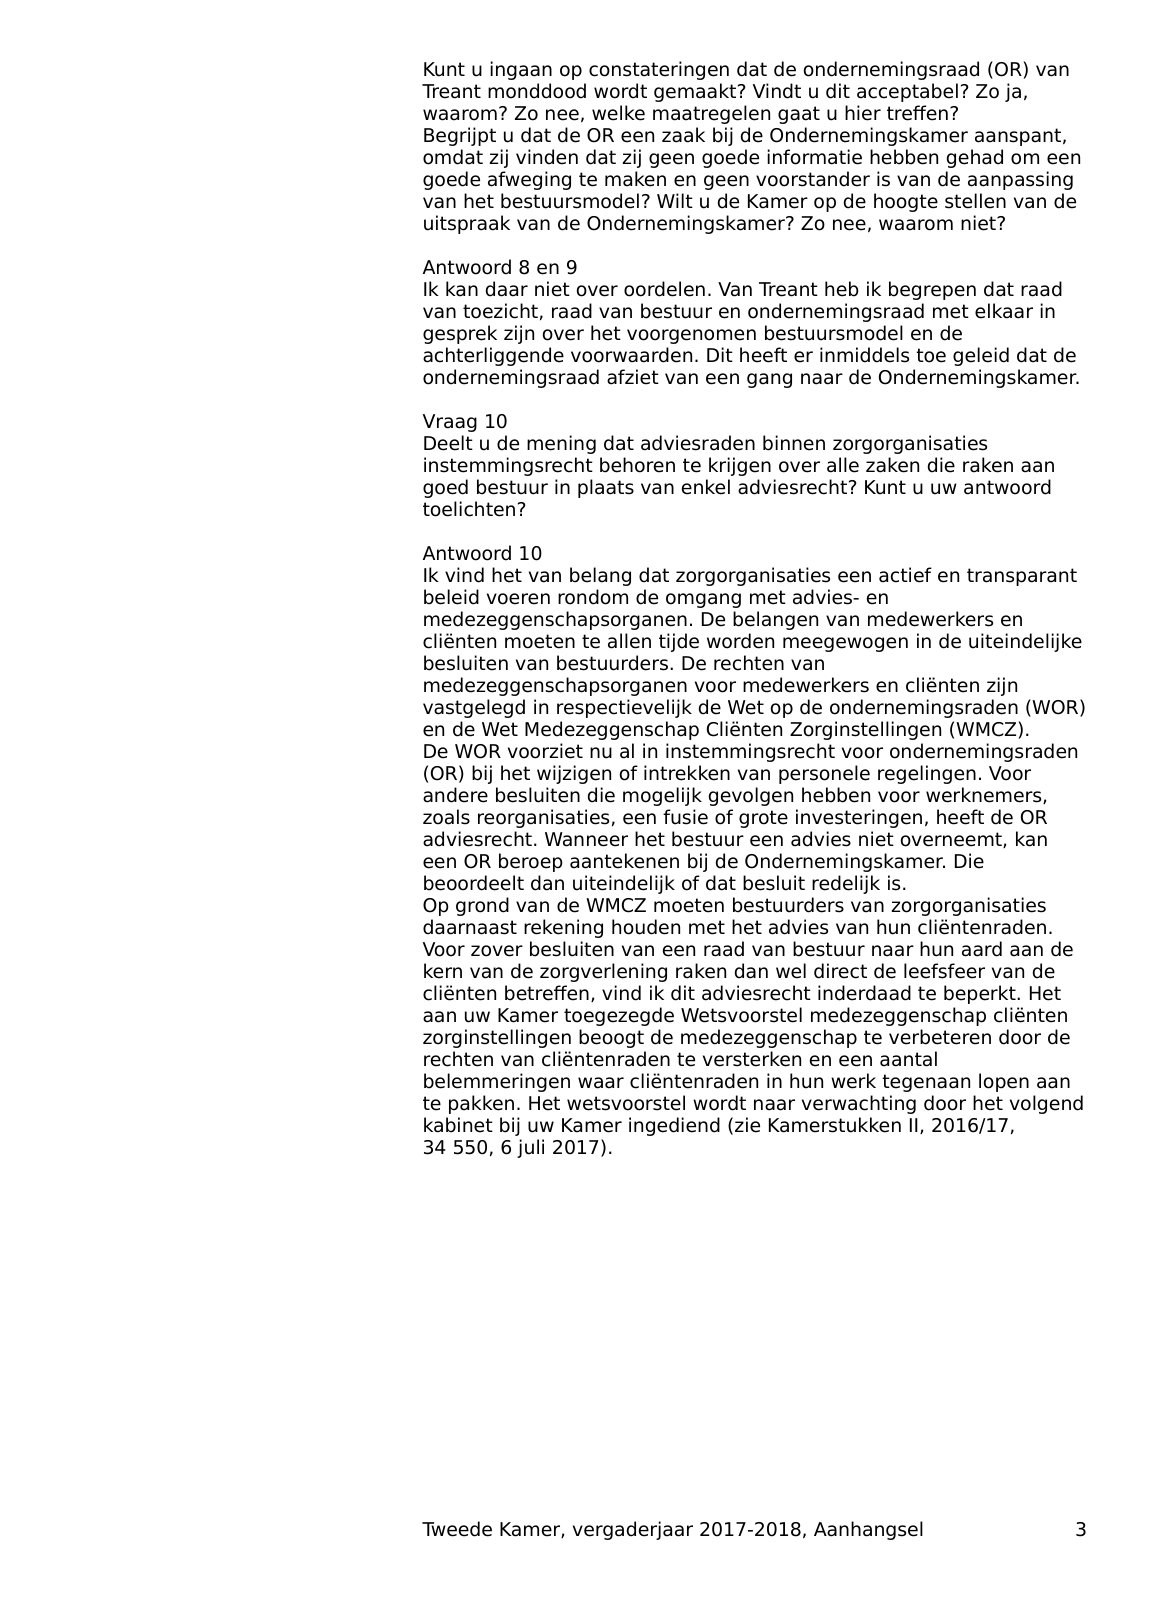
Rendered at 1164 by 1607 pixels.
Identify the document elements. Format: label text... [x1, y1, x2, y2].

text Begrijpt u dat de OR een zaak bij de Ondernemingskamer aanspant, omdat zij vinden dat zij geen goede informatie hebben gehad om een goede afweging te maken en geen voorstander is van de aanpassing van het bestuursmodel? Wilt u de Kamer op de hoogte stellen van de uitspraak van de Ondernemingskamer? Zo nee, waarom niet? [422, 125, 1087, 235]
text Vraag 10 [422, 411, 1087, 433]
text Kunt u ingaan op constateringen dat de ondernemingsraad (OR) van Treant monddood wordt gemaakt? Vindt u dit acceptabel? Zo ja, waarom? Zo nee, welke maatregelen gaat u hier treffen? [422, 59, 1087, 125]
text Ik vind het van belang dat zorgorganisaties een actief en transparant beleid voeren rondom de omgang met advies- en medezeggenschapsorganen. De belangen van medewerkers en cliënten moeten te allen tijde worden meegewogen in de uiteindelijke besluiten van bestuurders. De rechten van medezeggenschapsorganen voor medewerkers en cliënten zijn vastgelegd in respectievelijk de Wet op de ondernemingsraden (WOR) en de Wet Medezeggenschap Cliënten Zorginstellingen (WMCZ). [422, 565, 1087, 741]
text Antwoord 10 [422, 543, 1087, 565]
text Deelt u de mening dat adviesraden binnen zorgorganisaties instemmingsrecht behoren te krijgen over alle zaken die raken aan goed bestuur in plaats van enkel adviesrecht? Kunt u uw antwoord toelichten? [422, 433, 1087, 521]
text Antwoord 8 en 9 [422, 257, 1087, 279]
text Op grond van de WMCZ moeten bestuurders van zorgorganisaties daarnaast rekening houden met het advies van hun cliëntenraden. Voor zover besluiten van een raad van bestuur naar hun aard aan de kern van de zorgverlening raken dan wel direct de leefsfeer van de cliënten betreffen, vind ik dit adviesrecht inderdaad te beperkt. Het aan uw Kamer toegezegde Wetsvoorstel medezeggenschap cliënten zorginstellingen beoogt de medezeggenschap te verbeteren door de rechten van cliëntenraden te versterken en een aantal belemmeringen waar cliëntenraden in hun werk tegenaan lopen aan te pakken. Het wetsvoorstel wordt naar verwachting door het volgend kabinet bij uw Kamer ingediend (zie Kamerstukken II, 2016/17, 34 550, 6 juli 2017). [422, 895, 1087, 1159]
text De WOR voorziet nu al in instemmingsrecht voor ondernemingsraden (OR) bij het wijzigen of intrekken van personele regelingen. Voor andere besluiten die mogelijk gevolgen hebben voor werknemers, zoals reorganisaties, een fusie of grote investeringen, heeft de OR adviesrecht. Wanneer het bestuur een advies niet overneemt, kan een OR beroep aantekenen bij de Ondernemingskamer. Die beoordeelt dan uiteindelijk of dat besluit redelijk is. [422, 741, 1087, 895]
text Ik kan daar niet over oordelen. Van Treant heb ik begrepen dat raad van toezicht, raad van bestuur en ondernemingsraad met elkaar in gesprek zijn over het voorgenomen bestuursmodel en de achterliggende voorwaarden. Dit heeft er inmiddels toe geleid dat de ondernemingsraad afziet van een gang naar de Ondernemingskamer. [422, 279, 1087, 389]
